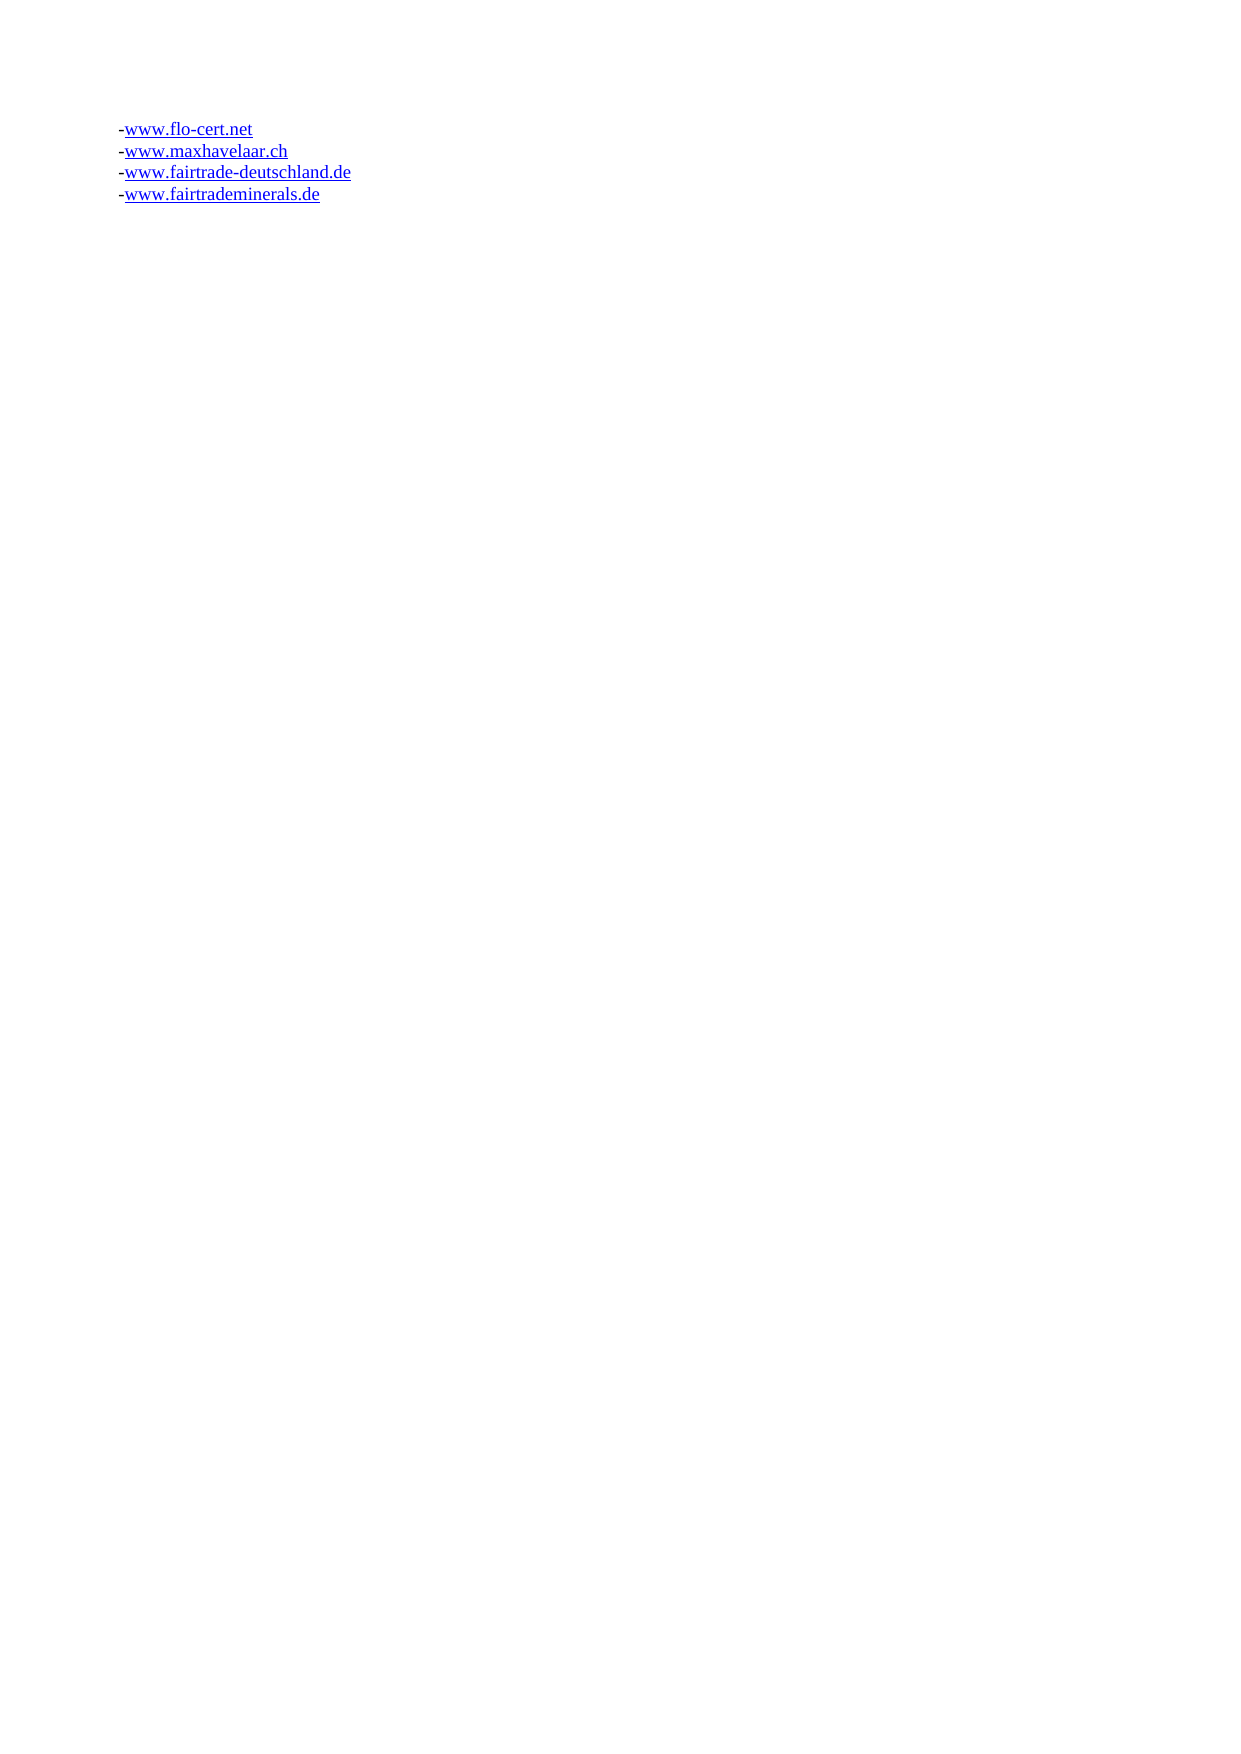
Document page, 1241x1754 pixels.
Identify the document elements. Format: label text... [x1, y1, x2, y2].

text -www.flo-cert.net [118, 118, 1122, 140]
text -www.maxhavelaar.ch [118, 140, 1122, 161]
text -www.fairtrademinerals.de [118, 183, 1122, 204]
text -www.fairtrade-deutschland.de [118, 161, 1122, 183]
